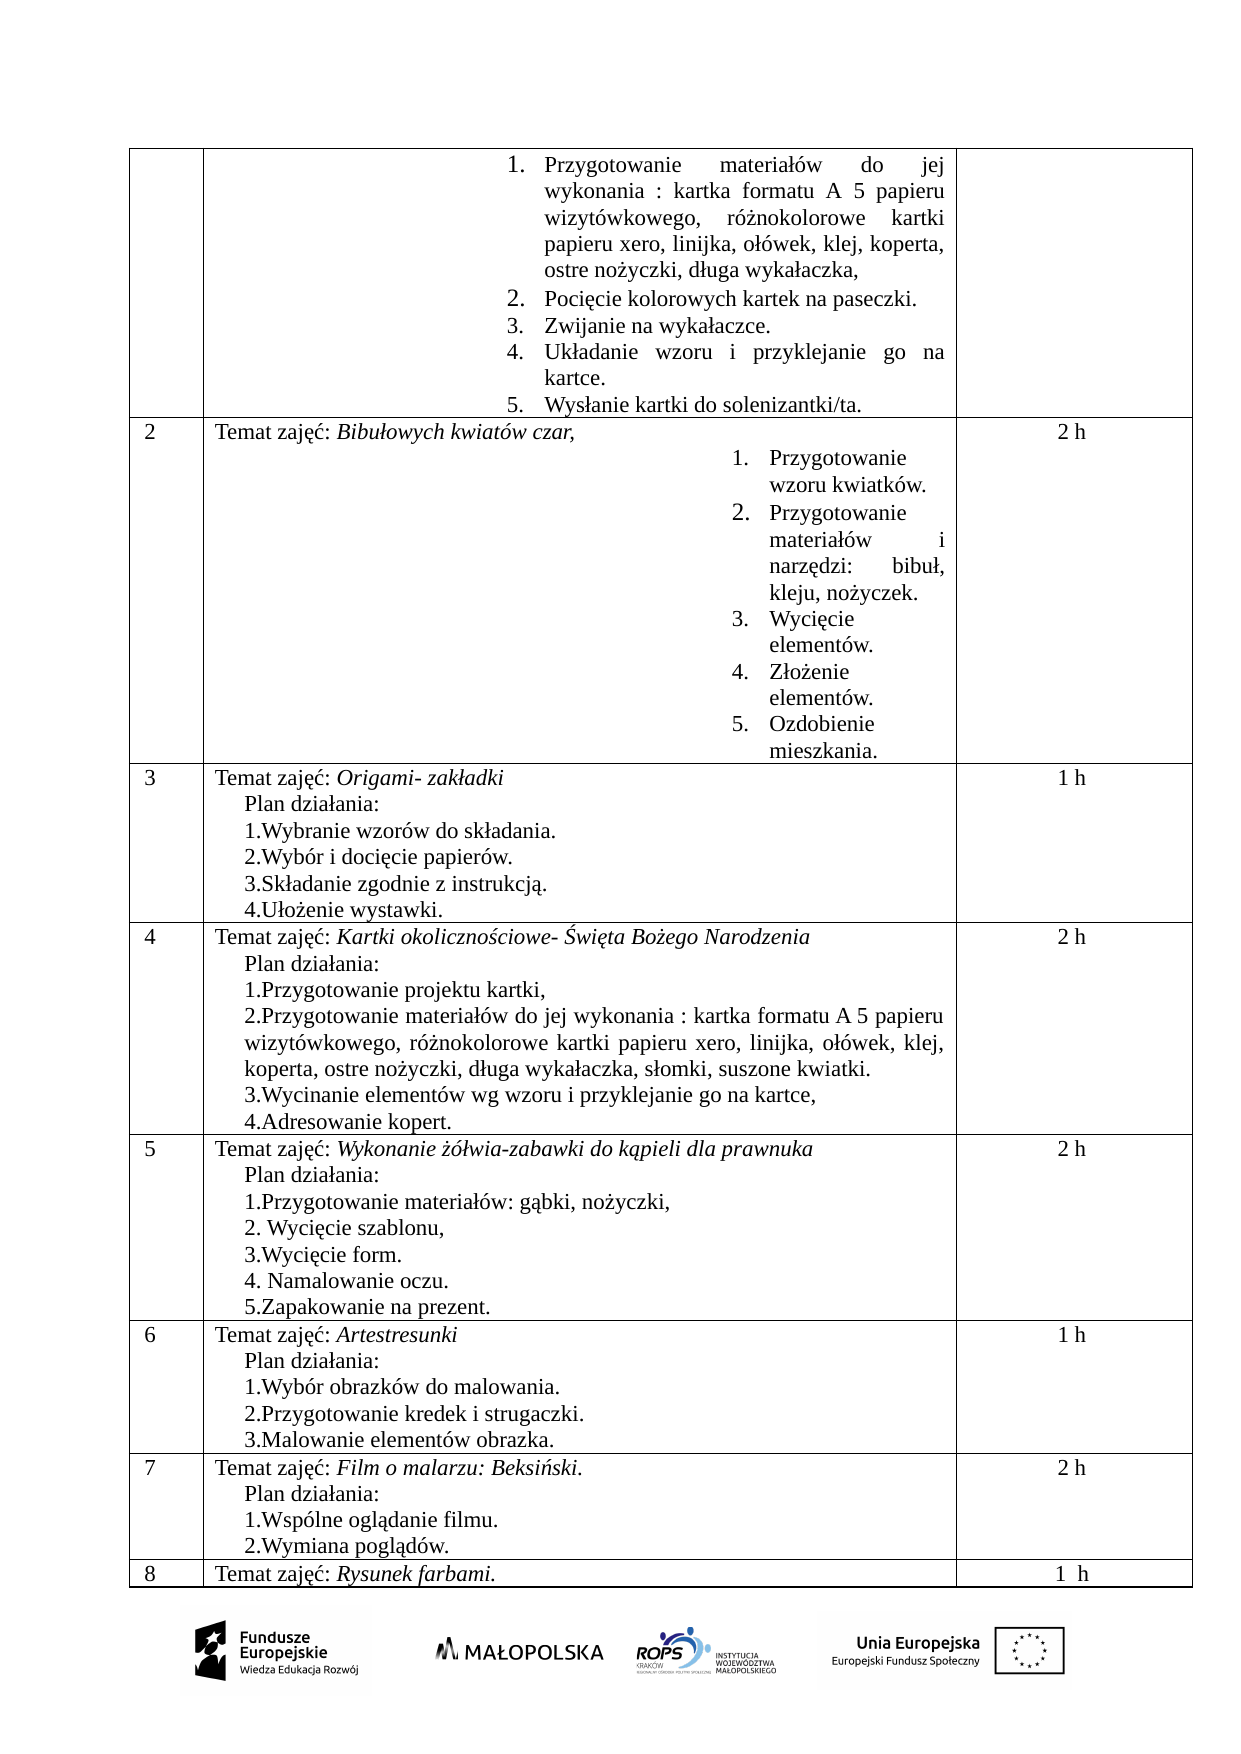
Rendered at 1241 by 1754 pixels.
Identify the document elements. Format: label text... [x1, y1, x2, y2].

table_cell 2 h [957, 1135, 1192, 1320]
table_cell 3 [130, 764, 203, 922]
table_cell Temat zajęć: Na Imieniny – KARTKI Plan działania: Przygotowanie projektu kartki. Przygotowanie materiałów do jej wykonania : kartka formatu A 5 papieru wizytówkowego, różnokolorowe kartki papieru xero, linijka, ołówek, klej, koperta, ostre nożyczki, długa wykałaczka, Pocięcie kolorowych kartek na paseczki. Zwijanie na wykałaczce. Układanie wzoru i przyklejanie go na kartce. Wysłanie kartki do solenizantki/ta. [204, 149, 956, 417]
table_cell 6 [130, 1321, 203, 1452]
table_cell Temat zajęć: Bibułowych kwiatów czar, Przygotowanie wzoru kwiatków. Przygotowanie materiałów i narzędzi: bibuł, kleju, nożyczek. Wycięcie elementów. Złożenie elementów. Ozdobienie mieszkania. [204, 418, 956, 763]
table_cell 2 h [957, 923, 1192, 1134]
table_cell Temat zajęć: Film o malarzu: Beksiński. Plan działania: 1.Wspólne oglądanie filmu. 2.Wymiana poglądów. [204, 1454, 956, 1559]
table_cell 4 [130, 923, 203, 1134]
table_cell Temat zajęć: Rysunek farbami. [204, 1560, 956, 1586]
table_cell [130, 149, 203, 417]
table_cell 1 h [957, 764, 1192, 922]
table_cell 8 [130, 1560, 203, 1586]
table_cell 2 [130, 418, 203, 763]
table_cell Temat zajęć: Artestresunki Plan działania: 1.Wybór obrazków do malowania. 2.Przygotowanie kredek i strugaczki. 3.Malowanie elementów obrazka. [204, 1321, 956, 1452]
table_cell 1 h [957, 1321, 1192, 1452]
table_cell Temat zajęć: Kartki okolicznościowe- Święta Bożego Narodzenia Plan działania: 1.Przygotowanie projektu kartki, 2.Przygotowanie materiałów do jej wykonania : kartka formatu A 5 papieru wizytówkowego, różnokolorowe kartki papieru xero, linijka, ołówek, klej, koperta, ostre nożyczki, długa wykałaczka, słomki, suszone kwiatki. 3.Wycinanie elementów wg wzoru i przyklejanie go na kartce, 4.Adresowanie kopert. [204, 923, 956, 1134]
table_cell 2 h [957, 1454, 1192, 1559]
table_cell Temat zajęć: Wykonanie żółwia-zabawki do kąpieli dla prawnuka Plan działania: 1.Przygotowanie materiałów: gąbki, nożyczki, 2. Wycięcie szablonu, 3.Wycięcie form. 4. Namalowanie oczu. 5.Zapakowanie na prezent. [204, 1135, 956, 1320]
table_cell 5 [130, 1135, 203, 1320]
table_cell 2 h [957, 418, 1192, 763]
table_cell Temat zajęć: Origami- zakładki Plan działania: 1.Wybranie wzorów do składania. 2.Wybór i docięcie papierów. 3.Składanie zgodnie z instrukcją. 4.Ułożenie wystawki. [204, 764, 956, 922]
table_cell 7 [130, 1454, 203, 1559]
table_cell [957, 149, 1192, 417]
table_cell 1 h [957, 1560, 1192, 1586]
